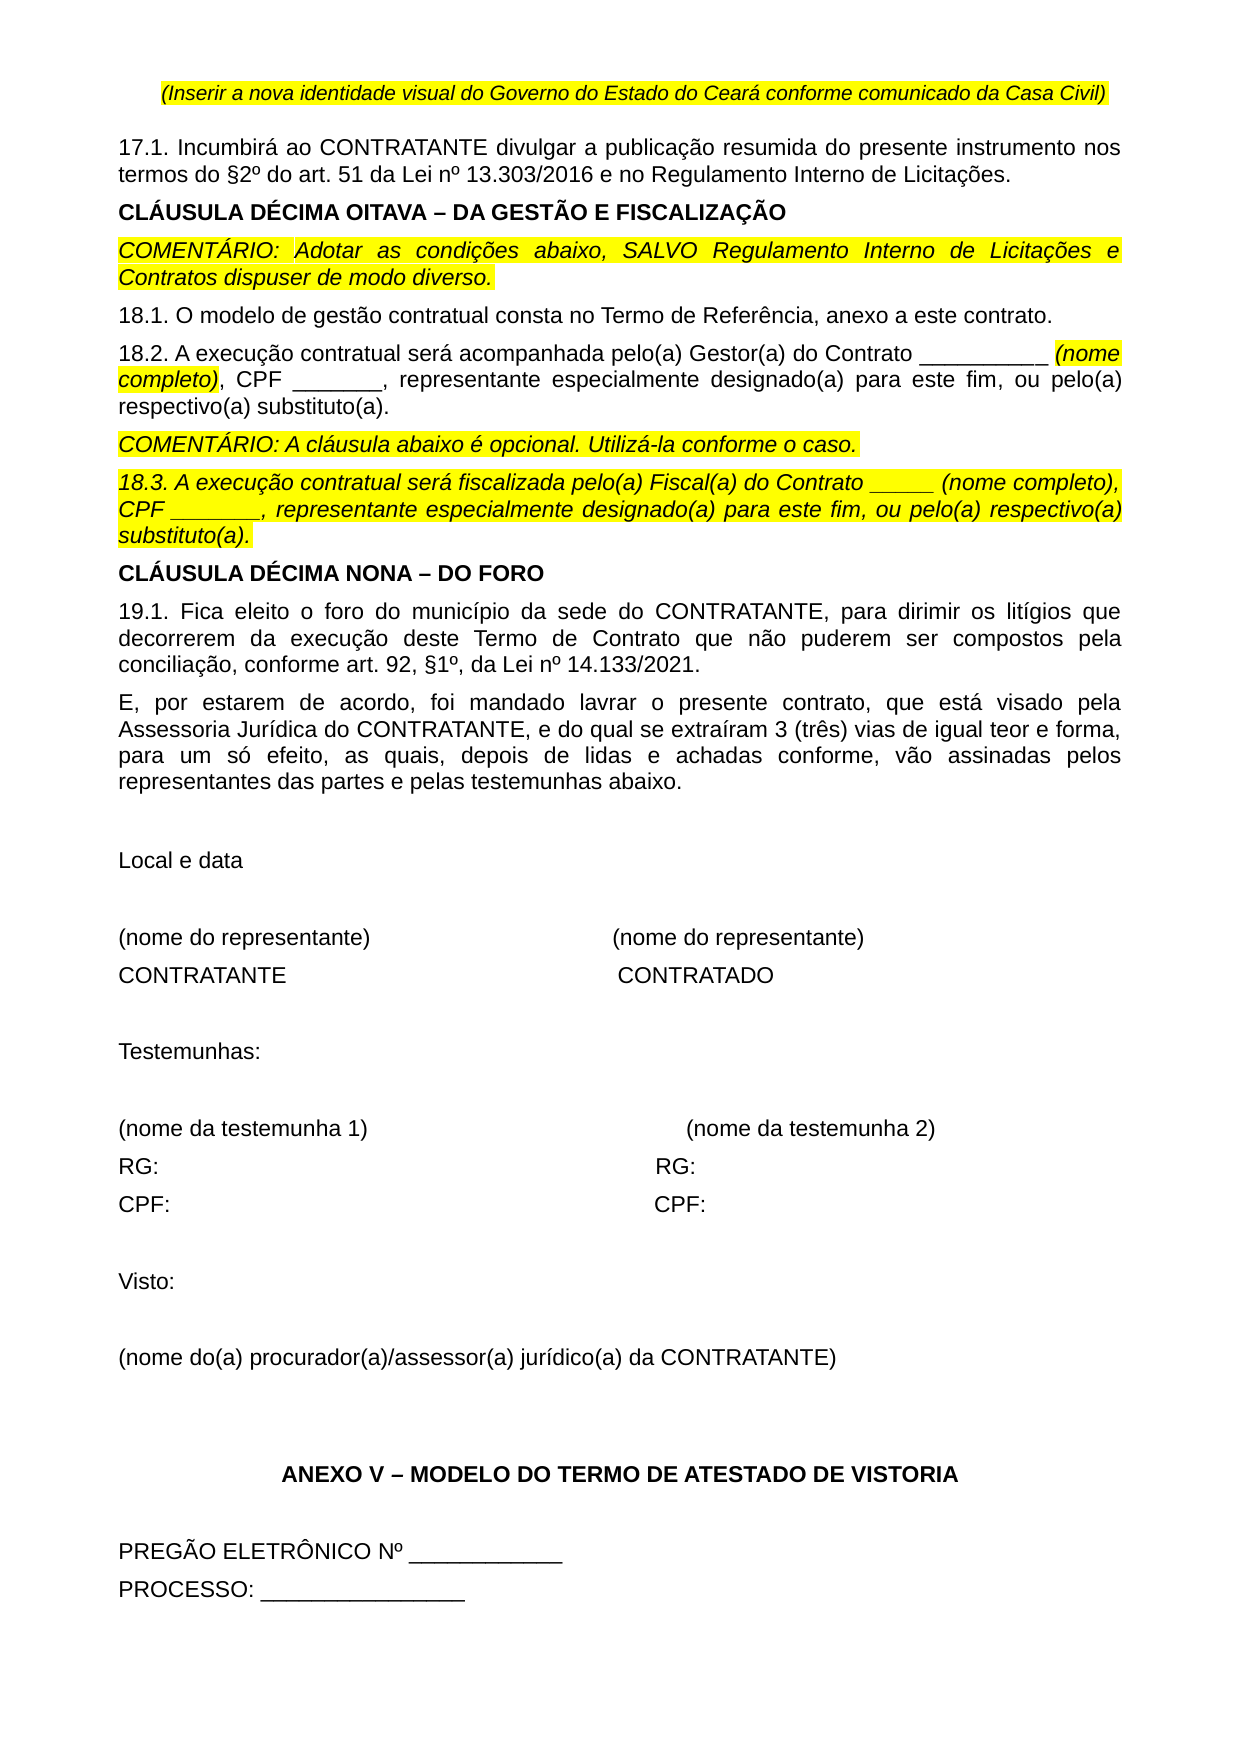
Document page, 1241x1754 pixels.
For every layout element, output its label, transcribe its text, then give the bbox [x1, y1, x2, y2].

text COMENTÁRIO: A cláusula abaixo é opcional. Utilizá-la conforme o caso. [118, 431, 1122, 457]
text CLÁUSULA DÉCIMA OITAVA – DA GESTÃO E FISCALIZAÇÃO [118, 199, 1122, 225]
text RG: RG: [118, 1153, 1122, 1179]
text PREGÃO ELETRÔNICO Nº ____________ [118, 1538, 1122, 1564]
text CPF: CPF: [118, 1191, 1122, 1218]
text (nome do representante) (nome do representante) [118, 924, 1122, 950]
text CONTRATANTE CONTRATADO [118, 962, 1122, 988]
text (nome da testemunha 1) (nome da testemunha 2) [118, 1115, 1122, 1141]
text CLÁUSULA DÉCIMA NONA – DO FORO [118, 560, 1122, 586]
text Local e data [118, 847, 1122, 873]
text 17.1. Incumbirá ao CONTRATANTE divulgar a publicação resumida do presente instrumento nos termos do §2º do art. 51 da Lei nº 13.303/2016 e no Regulamento Interno de Licitações. [118, 134, 1122, 187]
text (nome do(a) procurador(a)/assessor(a) jurídico(a) da CONTRATANTE) [118, 1344, 1122, 1371]
text 18.2. A execução contratual será acompanhada pelo(a) Gestor(a) do Contrato __________ (nome completo), CPF _______, representante especialmente designado(a) para este fim, ou pelo(a) respectivo(a) substituto(a). [118, 340, 1122, 419]
text 18.1. O modelo de gestão contratual consta no Termo de Referência, anexo a este contrato. [118, 302, 1122, 328]
text ANEXO V – MODELO DO TERMO DE ATESTADO DE VISTORIA [118, 1461, 1122, 1488]
text E, por estarem de acordo, foi mandado lavrar o presente contrato, que está visado pela Assessoria Jurídica do CONTRATANTE, e do qual se extraíram 3 (três) vias de igual teor e forma, para um só efeito, as quais, depois de lidas e achadas conforme, vão assinadas pelos representantes das partes e pelas testemunhas abaixo. [118, 689, 1122, 795]
text Visto: [118, 1268, 1122, 1294]
text PROCESSO: ________________ [118, 1576, 1122, 1602]
text 19.1. Fica eleito o foro do município da sede do CONTRATANTE, para dirimir os litígios que decorrerem da execução deste Termo de Contrato que não puderem ser compostos pela conciliação, conforme art. 92, §1º, da Lei nº 14.133/2021. [118, 598, 1122, 677]
text 18.3. A execução contratual será fiscalizada pelo(a) Fiscal(a) do Contrato _____ (nome completo), CPF _______, representante especialmente designado(a) para este fim, ou pelo(a) respectivo(a) substituto(a). [118, 469, 1122, 548]
text Testemunhas: [118, 1038, 1122, 1065]
text COMENTÁRIO: Adotar as condições abaixo, SALVO Regulamento Interno de Licitações e Contratos dispuser de modo diverso. [118, 237, 1122, 290]
